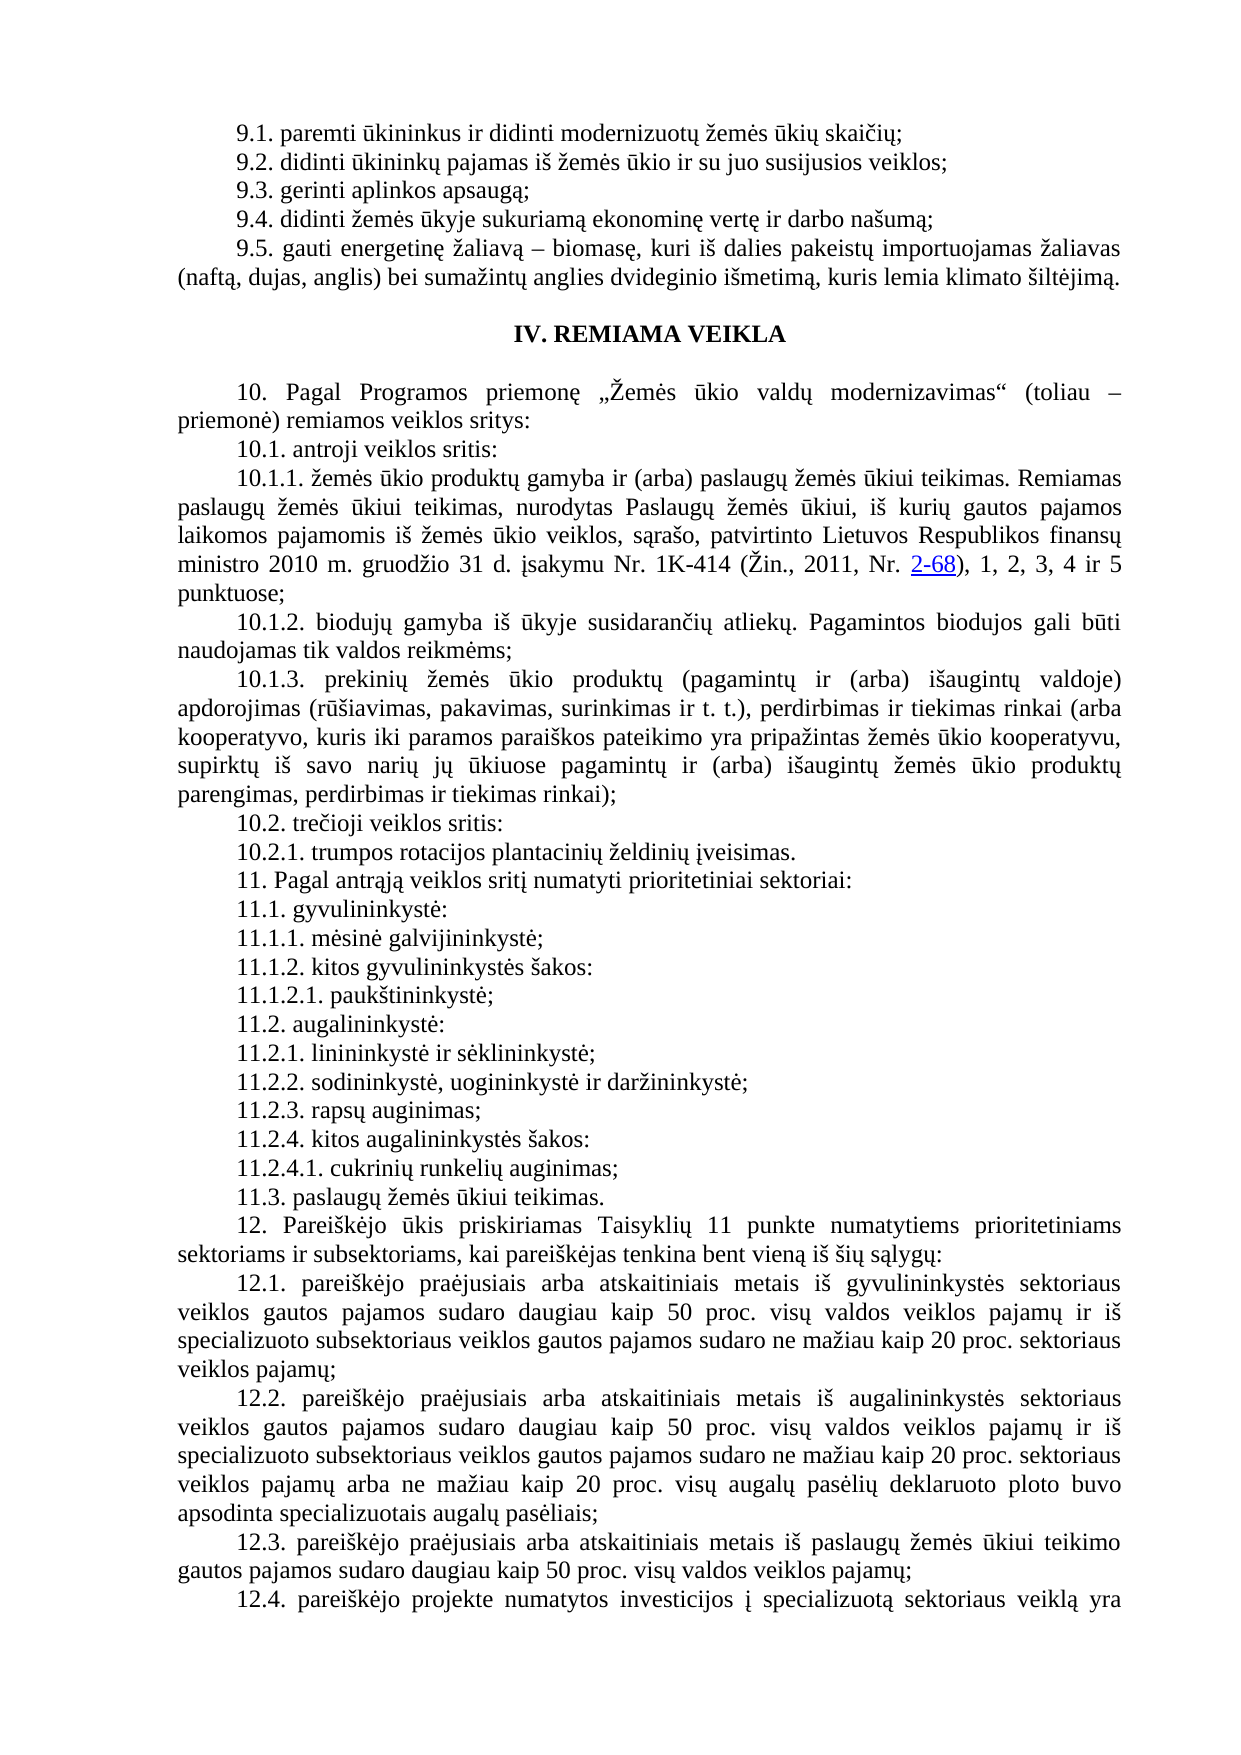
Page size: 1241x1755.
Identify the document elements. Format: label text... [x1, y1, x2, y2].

text 10.1.3. prekinių žemės ūkio produktų (pagamintų ir (arba) išaugintų valdoje) apdorojimas (rūšiavimas, pakavimas, surinkimas ir t. t.), perdirbimas ir tiekimas rinkai (arba kooperatyvo, kuris iki paramos paraiškos pateikimo yra pripažintas žemės ūkio kooperatyvu, supirktų iš savo narių jų ūkiuose pagamintų ir (arba) išaugintų žemės ūkio produktų parengimas, perdirbimas ir tiekimas rinkai); [177, 664, 1122, 808]
text 11.2.3. rapsų auginimas; [177, 1096, 1122, 1124]
text 11.1.1. mėsinė galvijininkystė; [177, 923, 1122, 952]
text 11.2.4.1. cukrinių runkelių auginimas; [177, 1153, 1122, 1182]
text 12.2. pareiškėjo praėjusiais arba atskaitiniais metais iš augalininkystės sektoriaus veiklos gautos pajamos sudaro daugiau kaip 50 proc. visų valdos veiklos pajamų ir iš specializuoto subsektoriaus veiklos gautos pajamos sudaro ne mažiau kaip 20 proc. sektoriaus veiklos pajamų arba ne mažiau kaip 20 proc. visų augalų pasėlių deklaruoto ploto buvo apsodinta specializuotais augalų pasėliais; [177, 1383, 1122, 1527]
text 12.3. pareiškėjo praėjusiais arba atskaitiniais metais iš paslaugų žemės ūkiui teikimo gautos pajamos sudaro daugiau kaip 50 proc. visų valdos veiklos pajamų; [177, 1527, 1122, 1584]
text 11.2.4. kitos augalininkystės šakos: [177, 1124, 1122, 1153]
text 11.1.2.1. paukštininkystė; [177, 981, 1122, 1009]
text 9.3. gerinti aplinkos apsaugą; [177, 176, 1122, 204]
text 12. Pareiškėjo ūkis priskiriamas Taisyklių 11 punkte numatytiems prioritetiniams sektoriams ir subsektoriams, kai pareiškėjas tenkina bent vieną iš šių sąlygų: [177, 1211, 1122, 1268]
text 11.2.2. sodininkystė, uogininkystė ir daržininkystė; [177, 1067, 1122, 1096]
text 10. Pagal Programos priemonę „Žemės ūkio valdų modernizavimas“ (toliau – priemonė) remiamos veiklos sritys: [177, 377, 1122, 434]
text 10.2. trečioji veiklos sritis: [177, 808, 1122, 837]
text 10.1.1. žemės ūkio produktų gamyba ir (arba) paslaugų žemės ūkiui teikimas. Remiamas paslaugų žemės ūkiui teikimas, nurodytas Paslaugų žemės ūkiui, iš kurių gautos pajamos laikomos pajamomis iš žemės ūkio veiklos, sąrašo, patvirtinto Lietuvos Respublikos finansų ministro 2010 m. gruodžio 31 d. įsakymu Nr. 1K-414 (Žin., 2011, Nr. 2-68), 1, 2, 3, 4 ir 5 punktuose; [177, 463, 1122, 607]
text 11.1. gyvulininkystė: [177, 894, 1122, 923]
text 12.4. pareiškėjo projekte numatytos investicijos į specializuotą sektoriaus veiklą yra [177, 1584, 1122, 1613]
text 11. Pagal antrąją veiklos sritį numatyti prioritetiniai sektoriai: [177, 866, 1122, 894]
text 11.1.2. kitos gyvulininkystės šakos: [177, 952, 1122, 981]
text 11.2.1. linininkystė ir sėklininkystė; [177, 1038, 1122, 1067]
text 10.1. antroji veiklos sritis: [177, 434, 1122, 463]
text 9.2. didinti ūkininkų pajamas iš žemės ūkio ir su juo susijusios veiklos; [177, 147, 1122, 176]
text 10.1.2. biodujų gamyba iš ūkyje susidarančių atliekų. Pagamintos biodujos gali būti naudojamas tik valdos reikmėms; [177, 607, 1122, 664]
text 9.4. didinti žemės ūkyje sukuriamą ekonominę vertę ir darbo našumą; [177, 204, 1122, 233]
text 9.5. gauti energetinę žaliavą – biomasę, kuri iš dalies pakeistų importuojamas žaliavas (naftą, dujas, anglis) bei sumažintų anglies dvideginio išmetimą, kuris lemia klimato šiltėjimą. [177, 233, 1122, 291]
text 9.1. paremti ūkininkus ir didinti modernizuotų žemės ūkių skaičių; [177, 118, 1122, 147]
text 11.3. paslaugų žemės ūkiui teikimas. [177, 1182, 1122, 1211]
text 12.1. pareiškėjo praėjusiais arba atskaitiniais metais iš gyvulininkystės sektoriaus veiklos gautos pajamos sudaro daugiau kaip 50 proc. visų valdos veiklos pajamų ir iš specializuoto subsektoriaus veiklos gautos pajamos sudaro ne mažiau kaip 20 proc. sektoriaus veiklos pajamų; [177, 1268, 1122, 1383]
text 11.2. augalininkystė: [177, 1009, 1122, 1038]
text IV. REMIAMA VEIKLA [177, 319, 1122, 348]
text 10.2.1. trumpos rotacijos plantacinių želdinių įveisimas. [177, 837, 1122, 866]
